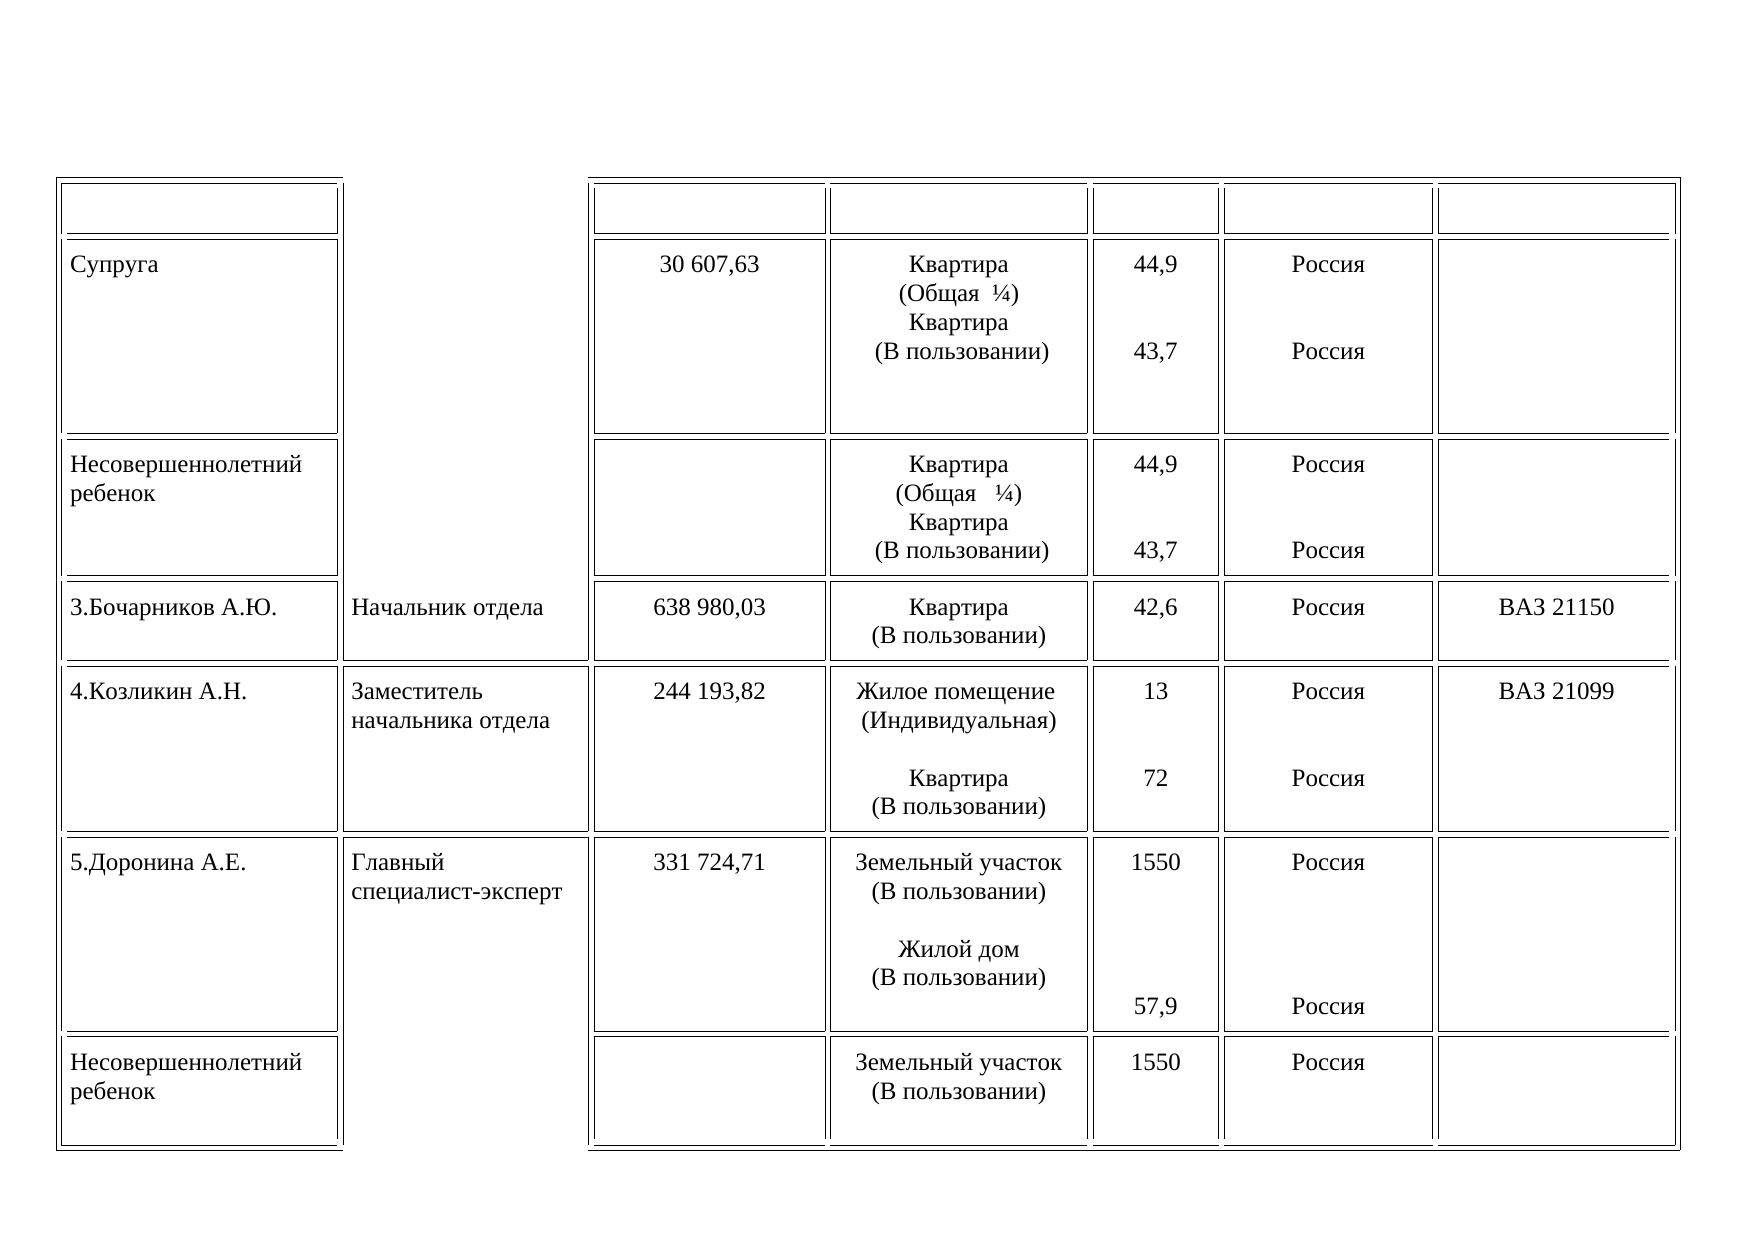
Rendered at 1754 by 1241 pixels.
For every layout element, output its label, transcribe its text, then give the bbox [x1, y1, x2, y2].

table_cell Главный специалист-эксперт [340, 831, 591, 1144]
table_cell Несовершеннолетний ребенок [59, 1031, 340, 1144]
table_cell 638 980,03 [591, 575, 827, 660]
table_cell [340, 177, 591, 575]
table_cell 4.Козликин А.Н. [59, 660, 340, 831]
table_cell [828, 178, 1090, 233]
table_cell 244 193,82 [591, 660, 827, 831]
table_cell [1221, 178, 1435, 233]
table_cell 5.Доронина А.Е. [59, 831, 340, 1031]
table_cell [1435, 831, 1677, 1031]
table_cell Супруга [59, 233, 340, 433]
table_cell Россия Россия [1221, 233, 1435, 433]
table_cell [1435, 233, 1677, 433]
table_cell Квартира (Общая ¼) Квартира (В пользовании) [828, 433, 1090, 575]
table_cell [59, 178, 340, 233]
table_cell 1550 [1090, 1031, 1221, 1144]
table_cell 44,9 43,7 [1090, 233, 1221, 433]
table_cell 13 72 [1090, 660, 1221, 831]
table_cell [1435, 433, 1677, 575]
table_cell 44,9 43,7 [1090, 433, 1221, 575]
table_cell Начальник отдела [344, 575, 588, 660]
table_cell ВАЗ 21099 [1435, 660, 1677, 831]
table_cell [591, 178, 827, 233]
table_cell Россия Россия [1221, 433, 1435, 575]
table_cell [1090, 178, 1221, 233]
table_cell [1435, 178, 1677, 233]
table_cell Квартира (В пользовании) [828, 575, 1090, 660]
table_cell 3.Бочарников А.Ю. [59, 575, 340, 660]
table_cell 42,6 [1090, 575, 1221, 660]
table_cell [1435, 1031, 1677, 1144]
table_cell Россия Россия [1221, 831, 1435, 1031]
table_cell ВАЗ 21150 [1435, 575, 1677, 660]
table_cell Земельный участок (В пользовании) Жилой дом (В пользовании) [828, 831, 1090, 1031]
table_cell Россия Россия [1221, 660, 1435, 831]
table_cell [591, 433, 827, 575]
table_cell 30 607,63 [591, 233, 827, 433]
table_cell Несовершеннолетний ребенок [59, 433, 340, 575]
table_cell [595, 440, 825, 575]
table_cell 1550 57,9 [1090, 831, 1221, 1031]
table_cell Россия [1221, 1031, 1435, 1144]
table_cell Заместитель начальника отдела [340, 660, 591, 831]
table_cell Квартира (Общая ¼) Квартира (В пользовании) [828, 233, 1090, 433]
table_cell Россия [1221, 575, 1435, 660]
table_cell [591, 1031, 827, 1144]
table_cell Жилое помещение (Индивидуальная) Квартира (В пользовании) [828, 660, 1090, 831]
table_cell Земельный участок (В пользовании) [828, 1031, 1090, 1144]
table_cell 331 724,71 [591, 831, 827, 1031]
